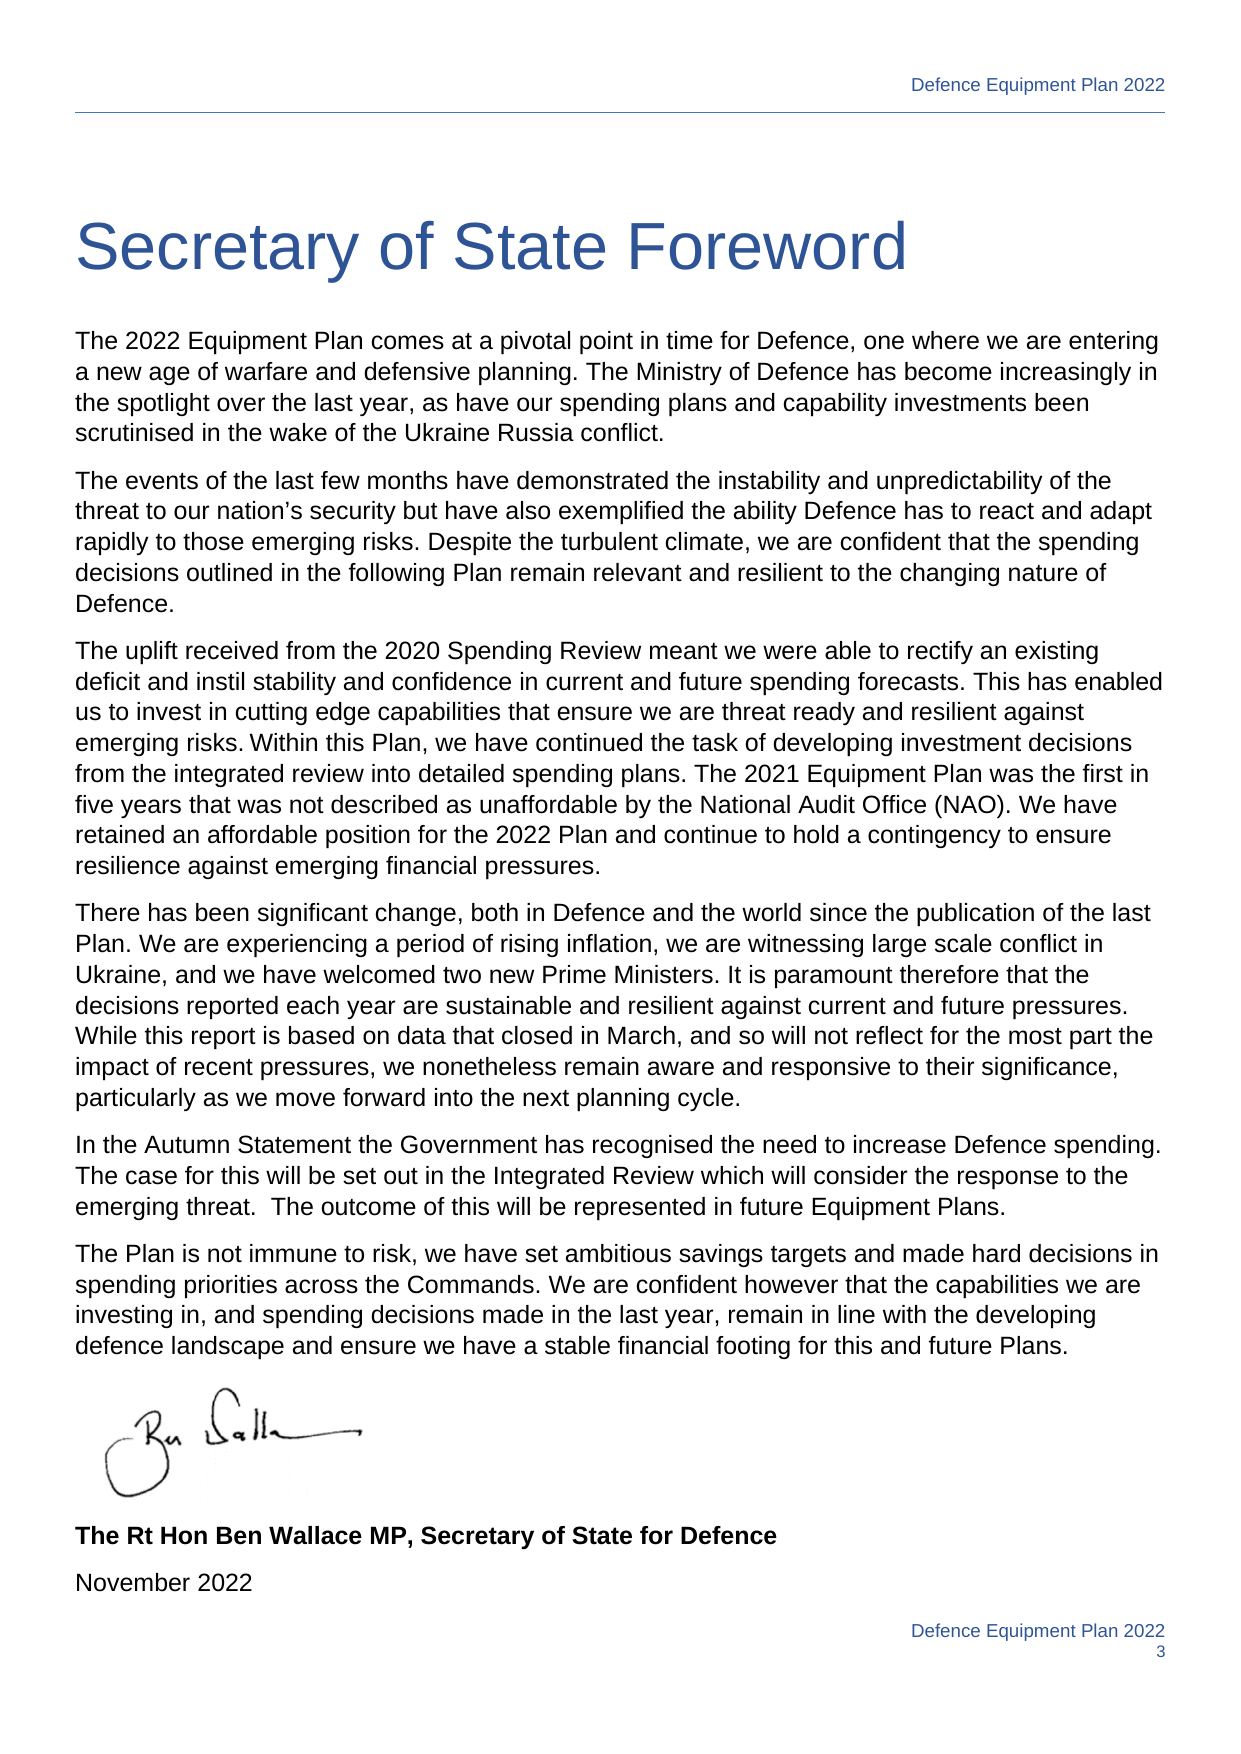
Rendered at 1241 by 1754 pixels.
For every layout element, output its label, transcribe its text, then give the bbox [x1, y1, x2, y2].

text The Rt Hon Ben Wallace MP, Secretary of State for Defence [75, 1521, 1165, 1549]
text The uplift received from the 2020 Spending Review meant we were able to rectify an existing deficit and instil stability and confidence in current and future spending forecasts. This has enabled us to invest in cutting edge capabilities that ensure we are threat ready and resilient against emerging risks. Within this Plan, we have continued the task of developing investment decisions from the integrated review into detailed spending plans. The 2021 Equipment Plan was the first in five years that was not described as unaffordable by the National Audit Office (NAO). We have retained an affordable position for the 2022 Plan and continue to hold a contingency to ensure resilience against emerging financial pressures. [75, 636, 1165, 880]
text The events of the last few months have demonstrated the instability and unpredictability of the threat to our nation’s security but have also exemplified the ability Defence has to react and adapt rapidly to those emerging risks. Despite the turbulent climate, we are confident that the spending decisions outlined in the following Plan remain relevant and resilient to the changing nature of Defence. [75, 466, 1165, 617]
subtitle Secretary of State Foreword [75, 207, 1165, 284]
text November 2022 [75, 1568, 1165, 1597]
text In the Autumn Statement the Government has recognised the need to increase Defence spending. The case for this will be set out in the Integrated Review which will consider the response to the emerging threat. The outcome of this will be represented in future Equipment Plans. [75, 1130, 1165, 1220]
text There has been significant change, both in Defence and the world since the publication of the last Plan. We are experiencing a period of rising inflation, we are witnessing large scale conflict in Ukraine, and we have welcomed two new Prime Ministers. It is paramount therefore that the decisions reported each year are sustainable and resilient against current and future pressures. While this report is based on data that closed in March, and so will not reflect for the most part the impact of recent pressures, we nonetheless remain aware and responsive to their significance, particularly as we move forward into the next planning cycle. [75, 898, 1165, 1112]
text The 2022 Equipment Plan comes at a pivotal point in time for Defence, one where we are entering a new age of warfare and defensive planning. The Ministry of Defence has become increasingly in the spotlight over the last year, as have our spending plans and capability investments been scrutinised in the wake of the Ukraine Russia conflict. [75, 326, 1165, 447]
text The Plan is not immune to risk, we have set ambitious savings targets and made hard decisions in spending priorities across the Commands. We are confident however that the capabilities we are investing in, and spending decisions made in the last year, remain in line with the developing defence landscape and ensure we have a stable financial footing for this and future Plans. [75, 1239, 1165, 1360]
